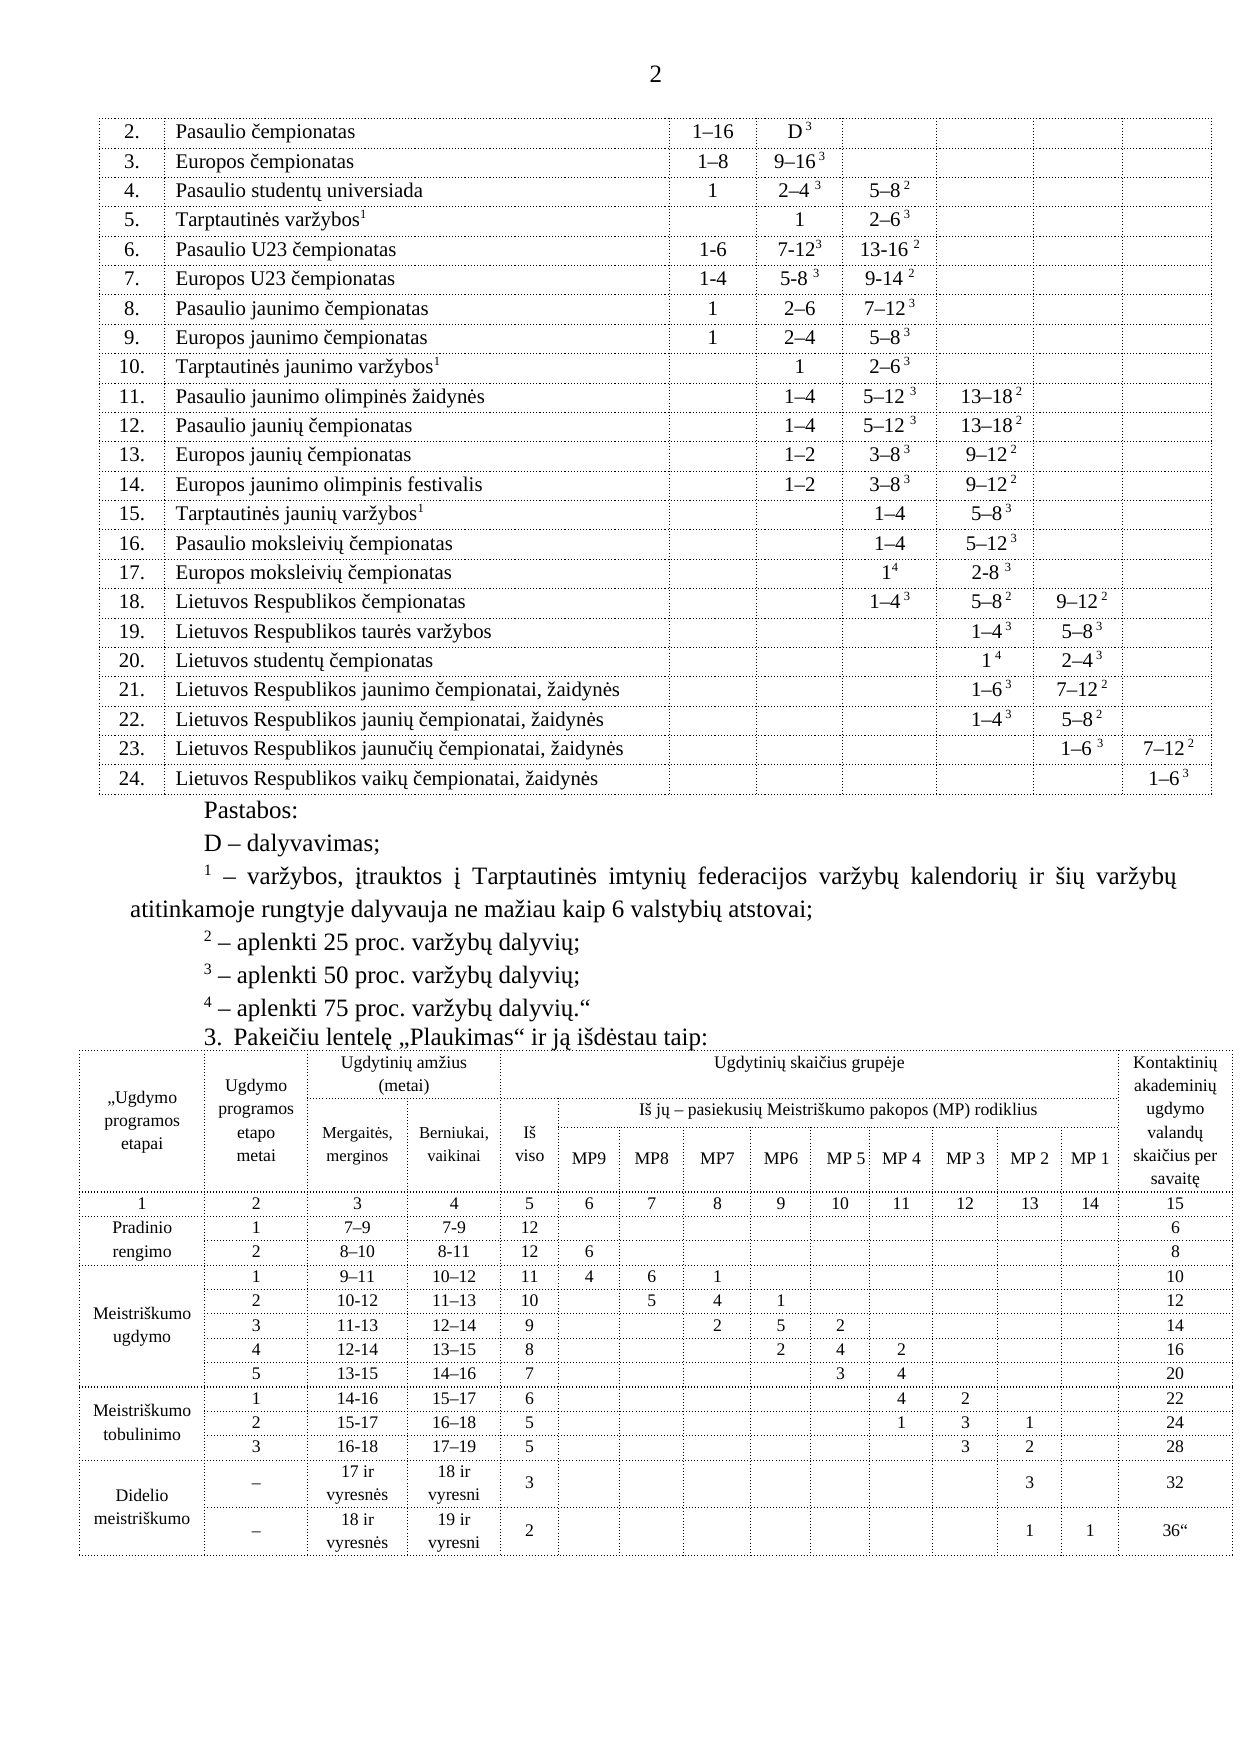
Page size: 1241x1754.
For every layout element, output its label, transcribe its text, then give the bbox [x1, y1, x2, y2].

table_cell [559, 1362, 619, 1386]
table_cell 10. [99, 353, 164, 382]
table_cell [619, 1411, 684, 1435]
table_cell [997, 1362, 1062, 1386]
table_cell 9. [99, 324, 164, 353]
table_cell 5 [619, 1289, 684, 1313]
table_cell [751, 1507, 811, 1555]
table_cell MP 1 [1062, 1168, 1118, 1191]
table_cell [619, 1362, 684, 1386]
table_cell 9–12 2 [1034, 588, 1122, 617]
table_cell 6. [99, 236, 164, 265]
table_cell 2 [870, 1338, 933, 1362]
table_cell [843, 676, 936, 706]
table_cell 14 [1062, 1191, 1118, 1216]
table_cell 19. [99, 618, 164, 647]
table_cell [1122, 353, 1212, 382]
table_cell [936, 206, 1034, 236]
table_cell 17 ir vyresnės [307, 1460, 407, 1507]
table_cell 4 [870, 1386, 933, 1411]
table_cell [756, 676, 843, 706]
table_cell MP 1 [1062, 1127, 1118, 1148]
table_cell 3 [500, 1460, 558, 1507]
table_cell [811, 1240, 869, 1264]
table_cell [751, 1460, 811, 1507]
table_cell [669, 618, 756, 647]
table_cell 1–2 [756, 441, 843, 471]
table_cell [936, 324, 1034, 353]
table_cell [1062, 1435, 1118, 1459]
table_cell [669, 206, 756, 236]
table_cell MP6 [751, 1127, 811, 1191]
table_cell [684, 1435, 751, 1459]
table_cell 5–12 3 [843, 412, 936, 441]
table_cell Pasaulio jaunimo čempionatas [164, 294, 669, 324]
table_cell 2–6 3 [843, 206, 936, 236]
table_cell [1122, 265, 1212, 294]
table_cell 8-11 [407, 1240, 500, 1264]
table_cell 16. [99, 529, 164, 559]
table_cell [684, 1362, 751, 1386]
table_cell Didelio meistriškumo [79, 1460, 205, 1555]
table_cell 1 [684, 1265, 751, 1289]
table_cell [751, 1435, 811, 1459]
table_cell 1 [756, 353, 843, 382]
table_cell 10 [500, 1289, 558, 1313]
table_cell [870, 1460, 933, 1507]
table_cell 1 4 [936, 647, 1034, 676]
table_cell [1062, 1240, 1118, 1264]
table_cell [559, 1411, 619, 1435]
table_cell [1062, 1216, 1118, 1240]
table_cell 12–14 [407, 1313, 500, 1338]
table_cell [756, 706, 843, 735]
table_cell 6 [559, 1240, 619, 1264]
table_cell 12-14 [307, 1338, 407, 1362]
table_cell [811, 1435, 869, 1459]
table_cell Lietuvos studentų čempionatas [164, 647, 669, 676]
table_cell [1062, 1386, 1118, 1411]
table_cell Iš jų – pasiekusių Meistriškumo pakopos (MP) rodiklius [559, 1098, 1118, 1127]
table_cell 7 [500, 1362, 558, 1386]
table_cell [751, 1362, 811, 1386]
table_cell 2. [99, 118, 164, 147]
table_cell [669, 529, 756, 559]
table_cell 9–11 [307, 1265, 407, 1289]
table_header Kontaktinių akademinių ugdymo valandų skaičius per savaitę [1118, 1050, 1232, 1191]
table_cell [843, 118, 936, 147]
table_cell [870, 1507, 933, 1555]
table_cell MP 4 [870, 1127, 933, 1191]
table_cell Pasaulio čempionatas [164, 118, 669, 147]
table_cell Pasaulio jaunimo olimpinės žaidynės [164, 383, 669, 412]
table_cell 1 [205, 1386, 307, 1411]
table_cell 9–12 2 [936, 441, 1034, 471]
table_cell [619, 1460, 684, 1507]
table_cell [669, 353, 756, 382]
table_cell [751, 1240, 811, 1264]
table_cell 1 [669, 324, 756, 353]
table_cell 2–4 [756, 324, 843, 353]
table_cell MP 5 [811, 1127, 869, 1191]
table_cell [1122, 118, 1212, 147]
table_cell [870, 1313, 933, 1338]
table_cell [1122, 619, 1212, 647]
table_cell 1–6 3 [1034, 735, 1122, 764]
table_cell 13-16 2 [843, 236, 936, 265]
table_cell [684, 1338, 751, 1362]
table_cell [1062, 1289, 1118, 1313]
table_cell [936, 177, 1034, 206]
table_cell 3. [99, 148, 164, 177]
table_cell [997, 1240, 1062, 1264]
table_cell 14. [99, 471, 164, 500]
table_cell 3–8 3 [843, 441, 936, 471]
table_cell 2 [811, 1313, 869, 1338]
table_cell [997, 1313, 1062, 1338]
table_cell [1122, 177, 1212, 206]
table_cell 5–8 2 [936, 588, 1034, 617]
table_cell 5–8 2 [843, 177, 936, 206]
table_cell 9 [500, 1313, 558, 1338]
text 3 – aplenkti 50 proc. varžybų dalyvių; [130, 960, 1178, 989]
table_cell 2–6 3 [843, 353, 936, 382]
table_cell [1034, 559, 1122, 588]
table_cell [756, 500, 843, 529]
table_cell [936, 353, 1034, 382]
table_cell Pradinio rengimo [79, 1216, 205, 1264]
table_cell [936, 118, 1034, 147]
table_cell 4 [870, 1362, 933, 1386]
table_cell Pasaulio moksleivių čempionatas [164, 529, 669, 559]
table_cell 11 [870, 1191, 933, 1216]
table_cell 4 [684, 1289, 751, 1313]
table_cell 2-8 3 [936, 559, 1034, 588]
table_cell Europos jaunimo čempionatas [164, 324, 669, 353]
table_cell D 3 [756, 118, 843, 147]
table_cell 13-15 [307, 1362, 407, 1386]
table_cell [684, 1411, 751, 1435]
table_cell [1122, 676, 1212, 706]
table_cell [1122, 236, 1212, 265]
table_cell [1034, 383, 1122, 412]
table_cell 16 [1118, 1338, 1232, 1362]
table_cell 11 [500, 1265, 558, 1289]
table_cell [1062, 1460, 1118, 1507]
table_cell [669, 441, 756, 471]
table_cell 20 [1118, 1362, 1232, 1386]
table_cell 1-6 [669, 236, 756, 265]
text 2 – aplenkti 25 proc. varžybų dalyvių; [130, 927, 1178, 956]
table_cell [933, 1289, 997, 1313]
table_cell 13. [99, 441, 164, 471]
table_cell 3 [933, 1435, 997, 1459]
table_cell [811, 1460, 869, 1507]
table_cell 1 [1062, 1507, 1118, 1555]
table_cell [936, 735, 1034, 764]
table_cell [751, 1386, 811, 1411]
table_header Ugdytinių skaičius grupėje [500, 1050, 1118, 1098]
table_cell 1 [997, 1507, 1062, 1555]
table_cell 17–19 [407, 1435, 500, 1459]
table_cell 8 [684, 1191, 751, 1216]
table_cell 1 [997, 1411, 1062, 1435]
table_cell 7 [619, 1191, 684, 1216]
table_cell 4. [99, 177, 164, 206]
table_cell 11–13 [407, 1289, 500, 1313]
table_cell 1 [870, 1411, 933, 1435]
table_cell 18 ir vyresni [407, 1460, 500, 1507]
table_cell 5–8 3 [1034, 618, 1122, 647]
table_cell 1–6 3 [1122, 764, 1212, 794]
table_cell 1–8 [669, 148, 756, 177]
table_cell [933, 1216, 997, 1240]
table_cell [559, 1386, 619, 1411]
table_cell 1 [205, 1265, 307, 1289]
table_cell Lietuvos Respublikos jaunimo čempionatai, žaidynės [164, 676, 669, 706]
table_cell [559, 1507, 619, 1555]
table_cell [997, 1386, 1062, 1411]
table_cell 9–16 3 [756, 148, 843, 177]
table_cell Tarptautinės jaunimo varžybos1 [164, 353, 669, 382]
table_cell MP 3 [933, 1127, 997, 1191]
table_cell [936, 764, 1034, 794]
table_cell 13 [997, 1191, 1062, 1216]
table_cell [751, 1411, 811, 1435]
table_cell [1034, 441, 1122, 471]
table_cell 1 [669, 294, 756, 324]
table_cell [669, 764, 756, 794]
table_cell [933, 1313, 997, 1338]
table_cell [684, 1386, 751, 1411]
table_cell 12 [500, 1216, 558, 1240]
table_cell 6 [559, 1191, 619, 1216]
table_cell [1122, 148, 1212, 177]
table_cell [751, 1216, 811, 1240]
table_cell 2–4 3 [1034, 647, 1122, 676]
table_cell 1 [205, 1216, 307, 1240]
table_cell 5 [500, 1411, 558, 1435]
table_cell [756, 735, 843, 764]
table_cell 5–8 2 [1034, 706, 1122, 735]
table_cell [870, 1435, 933, 1459]
table_cell [1034, 412, 1122, 441]
table_cell [684, 1460, 751, 1507]
table_cell [1062, 1338, 1118, 1362]
table_cell [1034, 177, 1122, 206]
table_cell 4 [407, 1191, 500, 1216]
table_cell 2–4 3 [756, 177, 843, 206]
table_cell [1034, 265, 1122, 294]
table_cell [933, 1362, 997, 1386]
table_cell [1062, 1411, 1118, 1435]
table_cell 1 [756, 206, 843, 236]
table_cell 24 [1118, 1411, 1232, 1435]
table_cell [1122, 384, 1212, 412]
table_cell [1034, 148, 1122, 177]
table_cell 2 [205, 1191, 307, 1216]
table_cell [756, 529, 843, 559]
table_cell 18. [99, 588, 164, 617]
table_cell 2 [205, 1289, 307, 1313]
table_cell [1034, 500, 1122, 529]
table_cell 4 [811, 1338, 869, 1362]
table_cell 5–12 3 [843, 383, 936, 412]
table_cell [756, 764, 843, 794]
table_cell [1034, 118, 1122, 147]
table_cell [933, 1460, 997, 1507]
table_cell [997, 1338, 1062, 1362]
table_cell 3 [307, 1191, 407, 1216]
table_cell 15. [99, 500, 164, 529]
table_cell [1122, 412, 1212, 441]
table_cell [559, 1338, 619, 1362]
table_cell 2 [751, 1338, 811, 1362]
table_cell [669, 500, 756, 529]
table_cell [843, 764, 936, 794]
table_cell 13–15 [407, 1338, 500, 1362]
table_cell 9–12 2 [936, 471, 1034, 500]
table_header Ugdymo programos etapo metai [205, 1050, 307, 1191]
table_cell [933, 1507, 997, 1555]
table_cell [684, 1507, 751, 1555]
table_cell – [205, 1507, 307, 1555]
table_cell [619, 1435, 684, 1459]
table_cell [811, 1265, 869, 1289]
table_cell [619, 1313, 684, 1338]
table_cell [619, 1216, 684, 1240]
table_cell 10-12 [307, 1289, 407, 1313]
table_cell 10 [1118, 1265, 1232, 1289]
table_cell Europos U23 čempionatas [164, 265, 669, 294]
table_cell Europos jaunių čempionatas [164, 441, 669, 471]
text 1 – varžybos, įtrauktos į Tarptautinės imtynių federacijos varžybų kalendorių ir šių varžybų atitinkamoje rungtyje dalyvauja ne mažiau kaip 6 valstybių atstovai; [130, 861, 1178, 923]
table_cell [619, 1386, 684, 1411]
table_cell Lietuvos Respublikos taurės varžybos [164, 618, 669, 647]
table_cell 2 [933, 1386, 997, 1411]
table_cell 1 [669, 177, 756, 206]
table_cell [559, 1289, 619, 1313]
table_cell 1–4 [756, 412, 843, 441]
table_cell [669, 559, 756, 588]
table_cell 14 [1118, 1313, 1232, 1338]
table_cell 14 [843, 559, 936, 588]
table_cell 1–4 [843, 529, 936, 559]
table_cell [1062, 1362, 1118, 1386]
table_cell [1122, 588, 1212, 617]
table_cell 12 [500, 1240, 558, 1264]
table_cell 1 [751, 1289, 811, 1313]
table_cell 19 ir vyresni [407, 1507, 500, 1555]
table_cell 5. [99, 206, 164, 236]
table_cell [843, 706, 936, 735]
table_cell [559, 1460, 619, 1507]
table_cell 1–6 3 [936, 676, 1034, 706]
table_cell Iš viso [500, 1098, 558, 1191]
table_cell [1122, 559, 1212, 588]
table_cell [669, 588, 756, 617]
table_cell 15-17 [307, 1411, 407, 1435]
table_cell [997, 1216, 1062, 1240]
table_cell 1–2 [756, 471, 843, 500]
table_cell [756, 618, 843, 647]
table_cell Mergaitės, merginos [307, 1098, 407, 1191]
table_cell [811, 1216, 869, 1240]
table_cell [751, 1265, 811, 1289]
table_cell 12 [1118, 1289, 1232, 1313]
table_cell 7-123 [756, 236, 843, 265]
table_cell [619, 1338, 684, 1362]
table_cell Lietuvos Respublikos čempionatas [164, 588, 669, 617]
table_cell [1034, 324, 1122, 353]
table_cell 22. [99, 706, 164, 735]
table_cell 10–12 [407, 1265, 500, 1289]
table_cell 2–6 [756, 294, 843, 324]
table_cell 6 [1118, 1216, 1232, 1240]
table_cell 20. [99, 647, 164, 676]
table_cell [1034, 764, 1122, 794]
table_cell MP 2 [997, 1127, 1062, 1191]
table_cell [843, 647, 936, 676]
table_cell [997, 1289, 1062, 1313]
table_cell [559, 1216, 619, 1240]
table_cell 7–12 2 [1122, 735, 1212, 764]
table_cell 3 [933, 1411, 997, 1435]
table_cell 13–18 2 [936, 412, 1034, 441]
table_cell [843, 148, 936, 177]
table_cell [1034, 353, 1122, 382]
table_cell 5 [751, 1313, 811, 1338]
table_cell [669, 412, 756, 441]
table_cell [843, 735, 936, 764]
table_cell 15–17 [407, 1386, 500, 1411]
table_cell 1–4 3 [843, 588, 936, 617]
table_cell 16-18 [307, 1435, 407, 1459]
text 3. Pakeičiu lentelę „Plaukimas“ ir ją išdėstau taip: [204, 1022, 1181, 1050]
table_cell [669, 735, 756, 764]
table_cell 2 [684, 1313, 751, 1338]
table_cell 22 [1118, 1386, 1232, 1411]
text 4 – aplenkti 75 proc. varžybų dalyvių.“ [130, 993, 1178, 1022]
table_cell 1–4 3 [936, 618, 1034, 647]
table_cell 12 [933, 1191, 997, 1216]
table_cell Europos moksleivių čempionatas [164, 559, 669, 588]
table_cell Pasaulio studentų universiada [164, 177, 669, 206]
table_cell [669, 706, 756, 735]
table_cell 7–12 3 [843, 294, 936, 324]
table_cell [811, 1289, 869, 1313]
table_cell [933, 1240, 997, 1264]
table_cell [811, 1386, 869, 1411]
table_cell 3–8 3 [843, 471, 936, 500]
table_cell 2 [500, 1507, 558, 1555]
table_cell [870, 1289, 933, 1313]
table_cell 18 ir vyresnės [307, 1507, 407, 1555]
table_cell 7. [99, 265, 164, 294]
table_cell Europos jaunimo olimpinis festivalis [164, 471, 669, 500]
table_cell 23. [99, 735, 164, 764]
table_cell 6 [619, 1265, 684, 1289]
table_cell 6 [500, 1386, 558, 1411]
table_cell 1–4 [843, 500, 936, 529]
table_cell Europos čempionatas [164, 148, 669, 177]
table_cell [559, 1435, 619, 1459]
table_cell 32 [1118, 1460, 1232, 1507]
table_cell – [205, 1460, 307, 1507]
table_cell 13–18 2 [936, 383, 1034, 412]
table_cell Pasaulio jaunių čempionatas [164, 412, 669, 441]
table_cell 24. [99, 764, 164, 794]
table_cell [1034, 206, 1122, 236]
table_cell [669, 383, 756, 412]
table_cell 2 [205, 1411, 307, 1435]
table_cell 4 [205, 1338, 307, 1362]
table_cell 14-16 [307, 1386, 407, 1411]
text Pastabos: [130, 795, 1178, 823]
table_cell 5-8 3 [756, 265, 843, 294]
table_cell [811, 1507, 869, 1555]
table_cell Berniukai, vaikinai [407, 1098, 500, 1191]
text D – dalyvavimas; [130, 828, 1178, 857]
table_cell 15 [1118, 1191, 1232, 1216]
table_cell [669, 647, 756, 676]
table_cell [936, 236, 1034, 265]
table_cell 1 [79, 1191, 205, 1216]
table_cell 1–16 [669, 118, 756, 147]
table_cell 1–4 [756, 383, 843, 412]
table_cell Pasaulio U23 čempionatas [164, 236, 669, 265]
table_cell 28 [1118, 1435, 1232, 1459]
table_cell [843, 618, 936, 647]
table_cell [619, 1240, 684, 1264]
table_cell 5 [500, 1191, 558, 1216]
table_cell 11-13 [307, 1313, 407, 1338]
table_cell [1034, 529, 1122, 559]
table_cell [933, 1338, 997, 1362]
table_cell 1–4 3 [936, 706, 1034, 735]
table_cell 8–10 [307, 1240, 407, 1264]
table_cell [1034, 236, 1122, 265]
table_cell 8 [1118, 1240, 1232, 1264]
table_cell [684, 1216, 751, 1240]
table_cell 4 [559, 1265, 619, 1289]
table_cell [936, 148, 1034, 177]
table_cell 17. [99, 559, 164, 588]
table_cell 9-14 2 [843, 265, 936, 294]
table_cell [559, 1313, 619, 1338]
table_header Ugdytinių amžius (metai) [307, 1050, 500, 1098]
table_cell [1062, 1265, 1118, 1289]
table_cell 5–8 3 [936, 500, 1034, 529]
table_cell 3 [205, 1313, 307, 1338]
table_cell [870, 1216, 933, 1240]
table_cell [1122, 529, 1212, 559]
table_cell [1062, 1313, 1118, 1338]
table_cell 14–16 [407, 1362, 500, 1386]
table_cell 5–8 3 [843, 324, 936, 353]
table_cell 7–12 2 [1034, 676, 1122, 706]
table_cell 16–18 [407, 1411, 500, 1435]
table_cell [756, 559, 843, 588]
table_cell 10 [811, 1191, 869, 1216]
table_cell [997, 1265, 1062, 1289]
table_cell [811, 1411, 869, 1435]
table_cell [870, 1265, 933, 1289]
table_cell [1122, 294, 1212, 324]
table_cell 11. [99, 383, 164, 412]
table_cell [669, 676, 756, 706]
table_cell Tarptautinės jaunių varžybos1 [164, 500, 669, 529]
table_cell 7–9 [307, 1216, 407, 1240]
table_cell [1122, 441, 1212, 471]
table_cell MP7 [684, 1127, 751, 1191]
table_cell [619, 1507, 684, 1555]
table_cell MP8 [619, 1127, 684, 1191]
table_cell [936, 265, 1034, 294]
table_cell 8. [99, 294, 164, 324]
table_cell [756, 588, 843, 617]
table_cell [1122, 647, 1212, 676]
table_cell 2 [997, 1435, 1062, 1459]
table_cell 5 [500, 1435, 558, 1459]
table_cell [1122, 500, 1212, 529]
table_cell 7-9 [407, 1216, 500, 1240]
table_cell [684, 1240, 751, 1264]
table_cell [1122, 706, 1212, 735]
table_cell 1-4 [669, 265, 756, 294]
table_cell Lietuvos Respublikos jaunučių čempionatai, žaidynės [164, 735, 669, 764]
table_cell [936, 294, 1034, 324]
table_cell [1034, 294, 1122, 324]
table_cell [1122, 471, 1212, 500]
table_cell [870, 1240, 933, 1264]
table_cell Meistriškumo ugdymo [79, 1265, 205, 1386]
table_cell 21. [99, 676, 164, 706]
table_cell Lietuvos Respublikos vaikų čempionatai, žaidynės [164, 764, 669, 794]
table_cell 5 [205, 1362, 307, 1386]
table_cell 3 [811, 1362, 869, 1386]
table_cell 3 [997, 1460, 1062, 1507]
table_cell [1122, 324, 1212, 353]
table_cell Tarptautinės varžybos1 [164, 206, 669, 236]
table_header „Ugdymo programos etapai [79, 1050, 205, 1191]
table_cell Meistriškumo tobulinimo [79, 1386, 205, 1459]
table_cell 3 [205, 1435, 307, 1459]
table_cell 5–12 3 [936, 529, 1034, 559]
table_cell [1034, 471, 1122, 500]
table_cell 9 [751, 1191, 811, 1216]
table_cell 8 [500, 1338, 558, 1362]
table_cell 12. [99, 412, 164, 441]
table_cell [756, 647, 843, 676]
table_cell 2 [205, 1240, 307, 1264]
table_cell 36“ [1118, 1507, 1232, 1555]
table_cell [669, 471, 756, 500]
table_cell Lietuvos Respublikos jaunių čempionatai, žaidynės [164, 706, 669, 735]
table_cell MP9 [559, 1127, 619, 1191]
table_cell [1122, 206, 1212, 236]
table_cell [933, 1265, 997, 1289]
